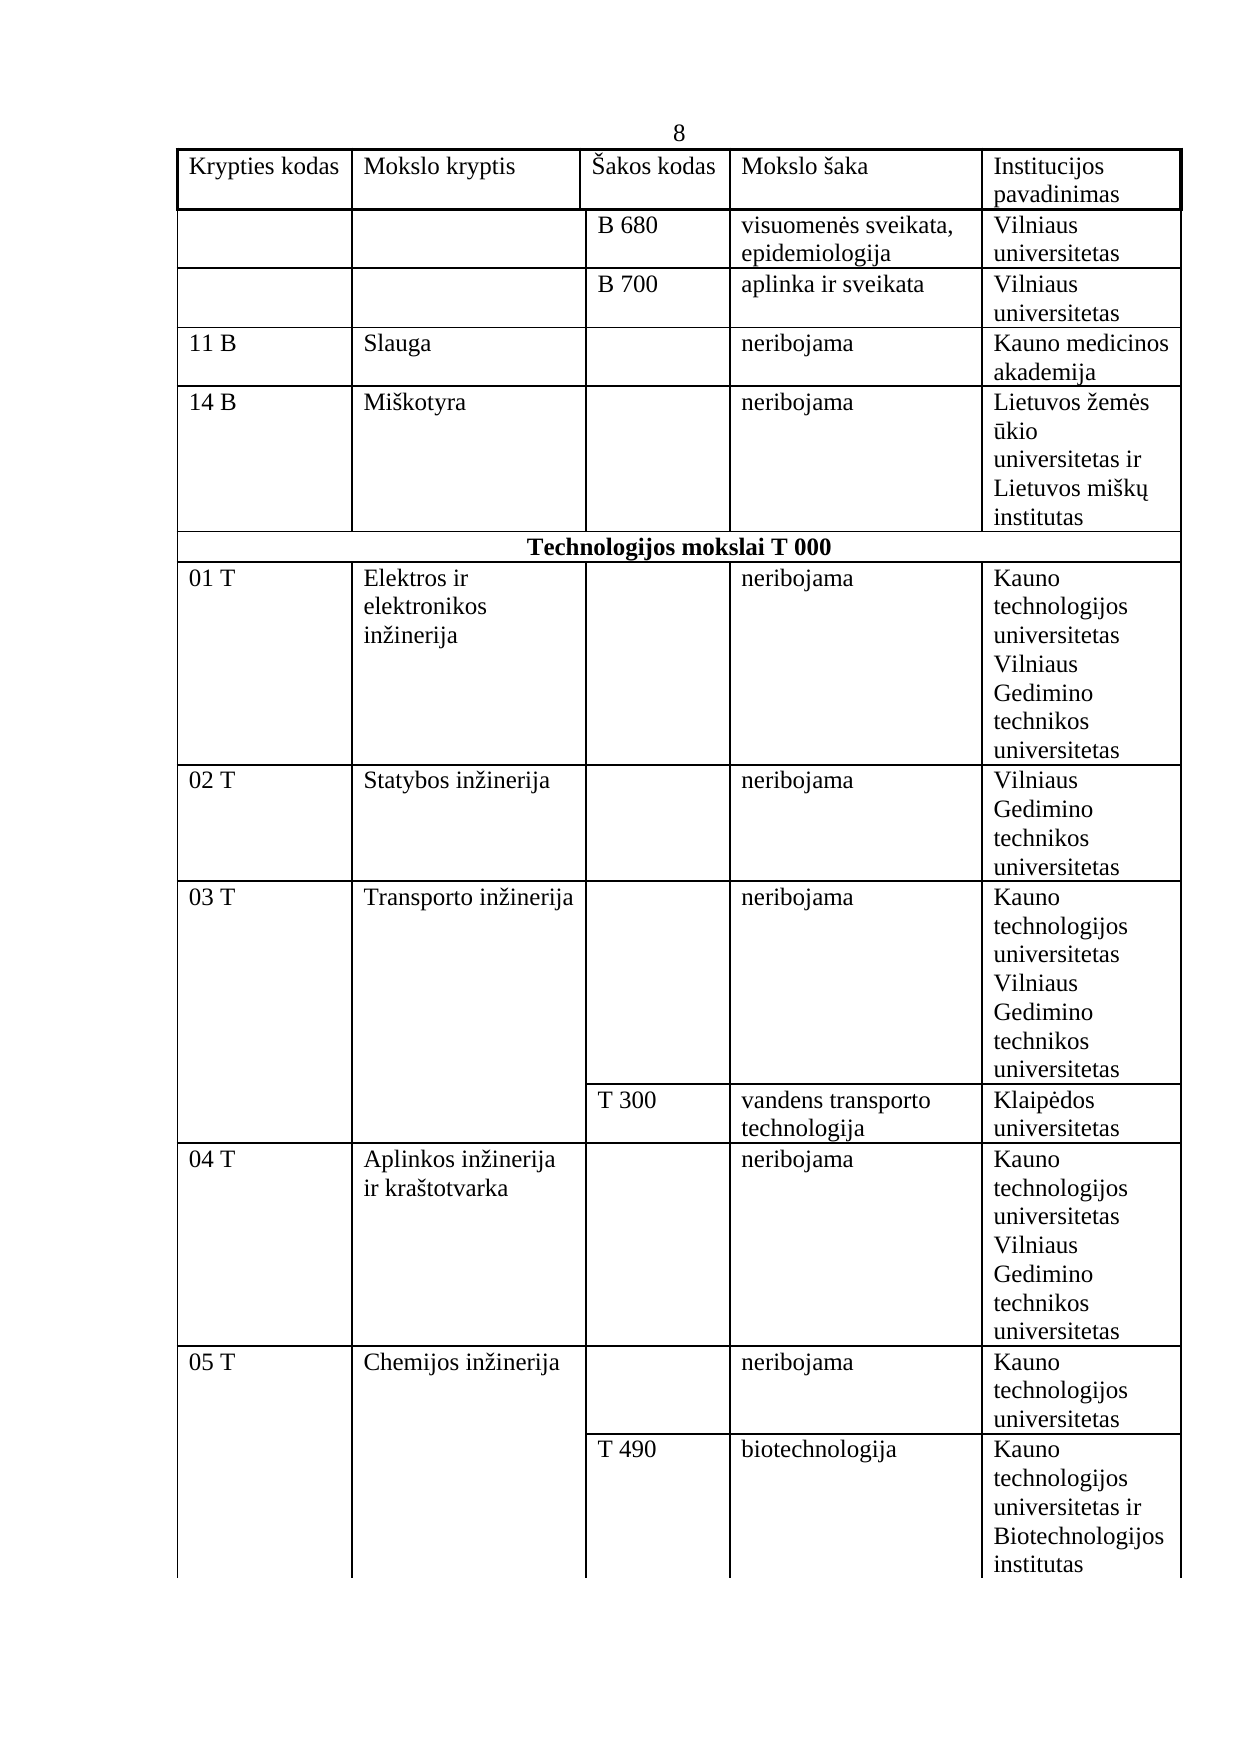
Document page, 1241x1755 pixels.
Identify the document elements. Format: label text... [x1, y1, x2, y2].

table_cell Slauga [353, 328, 585, 385]
table_cell Aplinkos inžinerija ir kraštotvarka [353, 1144, 585, 1345]
table_cell 02 T [178, 766, 351, 880]
table_cell [178, 269, 351, 326]
table_cell neribojama [731, 387, 981, 531]
table_cell [587, 328, 729, 385]
table_cell 14 B [178, 387, 351, 531]
table_header Mokslo kryptis [353, 151, 579, 208]
table_cell 04 T [178, 1144, 351, 1345]
table_cell [587, 1144, 729, 1345]
table_cell Kauno technologijos universitetas [983, 1347, 1180, 1433]
table_cell Lietuvos žemės ūkio universitetas ir Lietuvos miškų institutas [983, 387, 1180, 531]
table_cell T 490 [587, 1435, 729, 1578]
table_cell visuomenės sveikata, epidemiologija [731, 211, 981, 267]
table_cell [587, 563, 729, 764]
table_cell Vilniaus Gedimino technikos universitetas [983, 766, 1180, 880]
table_header Mokslo šaka [731, 151, 981, 208]
table_cell [353, 1433, 585, 1578]
table_cell B 700 [587, 269, 729, 326]
table_cell [353, 211, 585, 267]
table_cell Vilniaus universitetas [983, 211, 1180, 267]
table_cell 05 T [178, 1347, 351, 1433]
table_cell Kauno technologijos universitetas Vilniaus Gedimino technikos universitetas [983, 882, 1180, 1083]
table_cell [587, 387, 729, 531]
table_cell 01 T [178, 563, 351, 764]
table_cell Klaipėdos universitetas [983, 1085, 1180, 1142]
table_cell Chemijos inžinerija [353, 1347, 585, 1433]
table_cell Elektros ir elektronikos inžinerija [353, 563, 585, 764]
table_cell [587, 1347, 729, 1433]
table_cell neribojama [731, 1144, 981, 1345]
table_header Krypties kodas [179, 151, 351, 208]
table_cell Kauno technologijos universitetas Vilniaus Gedimino technikos universitetas [983, 1144, 1180, 1345]
table_cell [178, 1433, 351, 1578]
table_cell [178, 1083, 351, 1142]
table_header Institucijos pavadinimas [983, 151, 1179, 208]
table_cell Statybos inžinerija [353, 766, 585, 880]
table_cell B 680 [587, 211, 729, 267]
table_cell 11 B [178, 328, 351, 385]
table_cell Kauno technologijos universitetas ir Biotechnologijos institutas [983, 1435, 1180, 1578]
table_cell neribojama [731, 328, 981, 385]
table_cell aplinka ir sveikata [731, 269, 981, 326]
table_cell 03 T [178, 882, 351, 1083]
table_cell [587, 882, 729, 1083]
table_cell [353, 1083, 585, 1142]
table_cell neribojama [731, 563, 981, 764]
table_cell [587, 766, 729, 880]
table_cell vandens transporto technologija [731, 1085, 981, 1142]
table_cell Vilniaus universitetas [983, 269, 1180, 326]
table_cell [178, 211, 351, 267]
table_cell Kauno medicinos akademija [983, 328, 1180, 385]
table_cell T 300 [587, 1085, 729, 1142]
table_cell Miškotyra [353, 387, 585, 531]
table_cell Technologijos mokslai T 000 [178, 532, 1180, 561]
table_cell biotechnologija [731, 1435, 981, 1578]
table_cell neribojama [731, 1347, 981, 1433]
table_cell neribojama [731, 882, 981, 1083]
table_cell neribojama [731, 766, 981, 880]
table_cell Kauno technologijos universitetas Vilniaus Gedimino technikos universitetas [983, 563, 1180, 764]
table_header Šakos kodas [581, 151, 729, 208]
table_cell [353, 269, 585, 326]
table_cell Transporto inžinerija [353, 882, 585, 1083]
